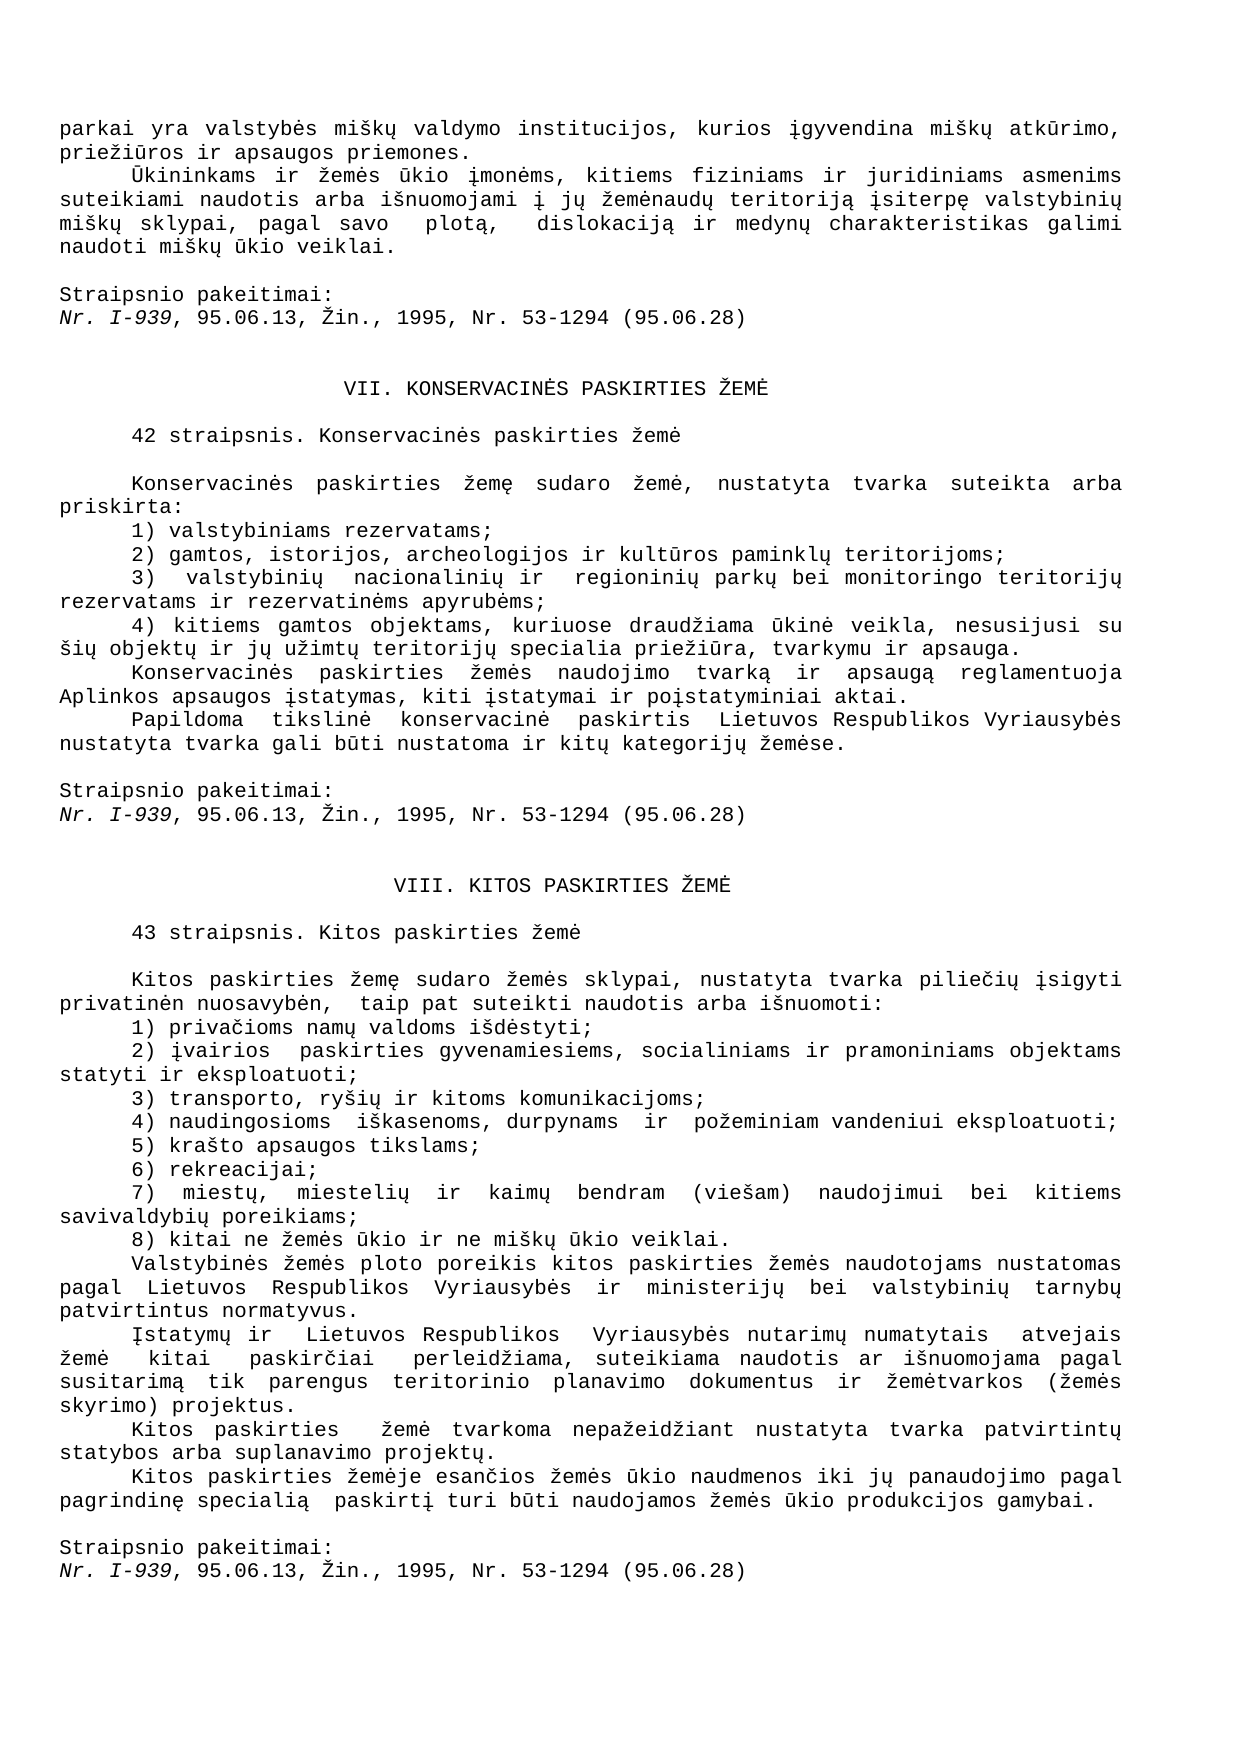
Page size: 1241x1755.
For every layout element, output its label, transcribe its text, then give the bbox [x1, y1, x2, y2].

text Nr. I-939, 95.06.13, Žin., 1995, Nr. 53-1294 (95.06.28) [59, 804, 1122, 827]
text VIII. KITOS PASKIRTIES ŽEMĖ [59, 875, 1122, 898]
text parkai yra valstybės miškų valdymo institucijos, kurios įgyvendina miškų atkūrimo, priežiūros ir apsaugos priemones. [59, 118, 1122, 165]
text Papildoma tikslinė konservacinė paskirtis Lietuvos Respublikos Vyriausybės nustatyta tvarka gali būti nustatoma ir kitų kategorijų žemėse. [59, 709, 1122, 757]
text 2) gamtos, istorijos, archeologijos ir kultūros paminklų teritorijoms; [59, 544, 1122, 567]
text Konservacinės paskirties žemės naudojimo tvarką ir apsaugą reglamentuoja Aplinkos apsaugos įstatymas, kiti įstatymai ir poįstatyminiai aktai. [59, 662, 1122, 709]
text 2) įvairios paskirties gyvenamiesiems, socialiniams ir pramoniniams objektams statyti ir eksploatuoti; [59, 1040, 1122, 1088]
text Straipsnio pakeitimai: [59, 1537, 1122, 1561]
text 8) kitai ne žemės ūkio ir ne miškų ūkio veiklai. [59, 1229, 1122, 1253]
text Konservacinės paskirties žemę sudaro žemė, nustatyta tvarka suteikta arba priskirta: [59, 473, 1122, 520]
text 1) privačioms namų valdoms išdėstyti; [59, 1017, 1122, 1040]
text Nr. I-939, 95.06.13, Žin., 1995, Nr. 53-1294 (95.06.28) [59, 307, 1122, 331]
text 5) krašto apsaugos tikslams; [59, 1135, 1122, 1158]
text 7) miestų, miestelių ir kaimų bendram (viešam) naudojimui bei kitiems savivaldybių poreikiams; [59, 1182, 1122, 1229]
text Kitos paskirties žemėje esančios žemės ūkio naudmenos iki jų panaudojimo pagal pagrindinę specialią paskirtį turi būti naudojamos žemės ūkio produkcijos gamybai. [59, 1466, 1122, 1513]
text 1) valstybiniams rezervatams; [59, 520, 1122, 544]
text 43 straipsnis. Kitos paskirties žemė [59, 922, 1122, 946]
text Ūkininkams ir žemės ūkio įmonėms, kitiems fiziniams ir juridiniams asmenims suteikiami naudotis arba išnuomojami į jų žemėnaudų teritoriją įsiterpę valstybinių miškų sklypai, pagal savo plotą, dislokaciją ir medynų charakteristikas galimi naudoti miškų ūkio veiklai. [59, 165, 1122, 260]
text Kitos paskirties žemė tvarkoma nepažeidžiant nustatyta tvarka patvirtintų statybos arba suplanavimo projektų. [59, 1419, 1122, 1466]
text VII. KONSERVACINĖS PASKIRTIES ŽEMĖ [59, 378, 1122, 402]
text 4) naudingosioms iškasenoms, durpynams ir požeminiam vandeniui eksploatuoti; [59, 1111, 1122, 1135]
text Nr. I-939, 95.06.13, Žin., 1995, Nr. 53-1294 (95.06.28) [59, 1561, 1122, 1584]
text 4) kitiems gamtos objektams, kuriuose draudžiama ūkinė veikla, nesusijusi su šių objektų ir jų užimtų teritorijų specialia priežiūra, tvarkymu ir apsauga. [59, 615, 1122, 662]
text Įstatymų ir Lietuvos Respublikos Vyriausybės nutarimų numatytais atvejais žemė kitai paskirčiai perleidžiama, suteikiama naudotis ar išnuomojama pagal susitarimą tik parengus teritorinio planavimo dokumentus ir žemėtvarkos (žemės skyrimo) projektus. [59, 1324, 1122, 1419]
text Straipsnio pakeitimai: [59, 780, 1122, 804]
text 3) transporto, ryšių ir kitoms komunikacijoms; [59, 1088, 1122, 1111]
text 42 straipsnis. Konservacinės paskirties žemė [59, 426, 1122, 449]
text Kitos paskirties žemę sudaro žemės sklypai, nustatyta tvarka piliečių įsigyti privatinėn nuosavybėn, taip pat suteikti naudotis arba išnuomoti: [59, 969, 1122, 1017]
text 6) rekreacijai; [59, 1158, 1122, 1182]
text 3) valstybinių nacionalinių ir regioninių parkų bei monitoringo teritorijų rezervatams ir rezervatinėms apyrubėms; [59, 567, 1122, 615]
text Straipsnio pakeitimai: [59, 284, 1122, 307]
text Valstybinės žemės ploto poreikis kitos paskirties žemės naudotojams nustatomas pagal Lietuvos Respublikos Vyriausybės ir ministerijų bei valstybinių tarnybų patvirtintus normatyvus. [59, 1253, 1122, 1324]
